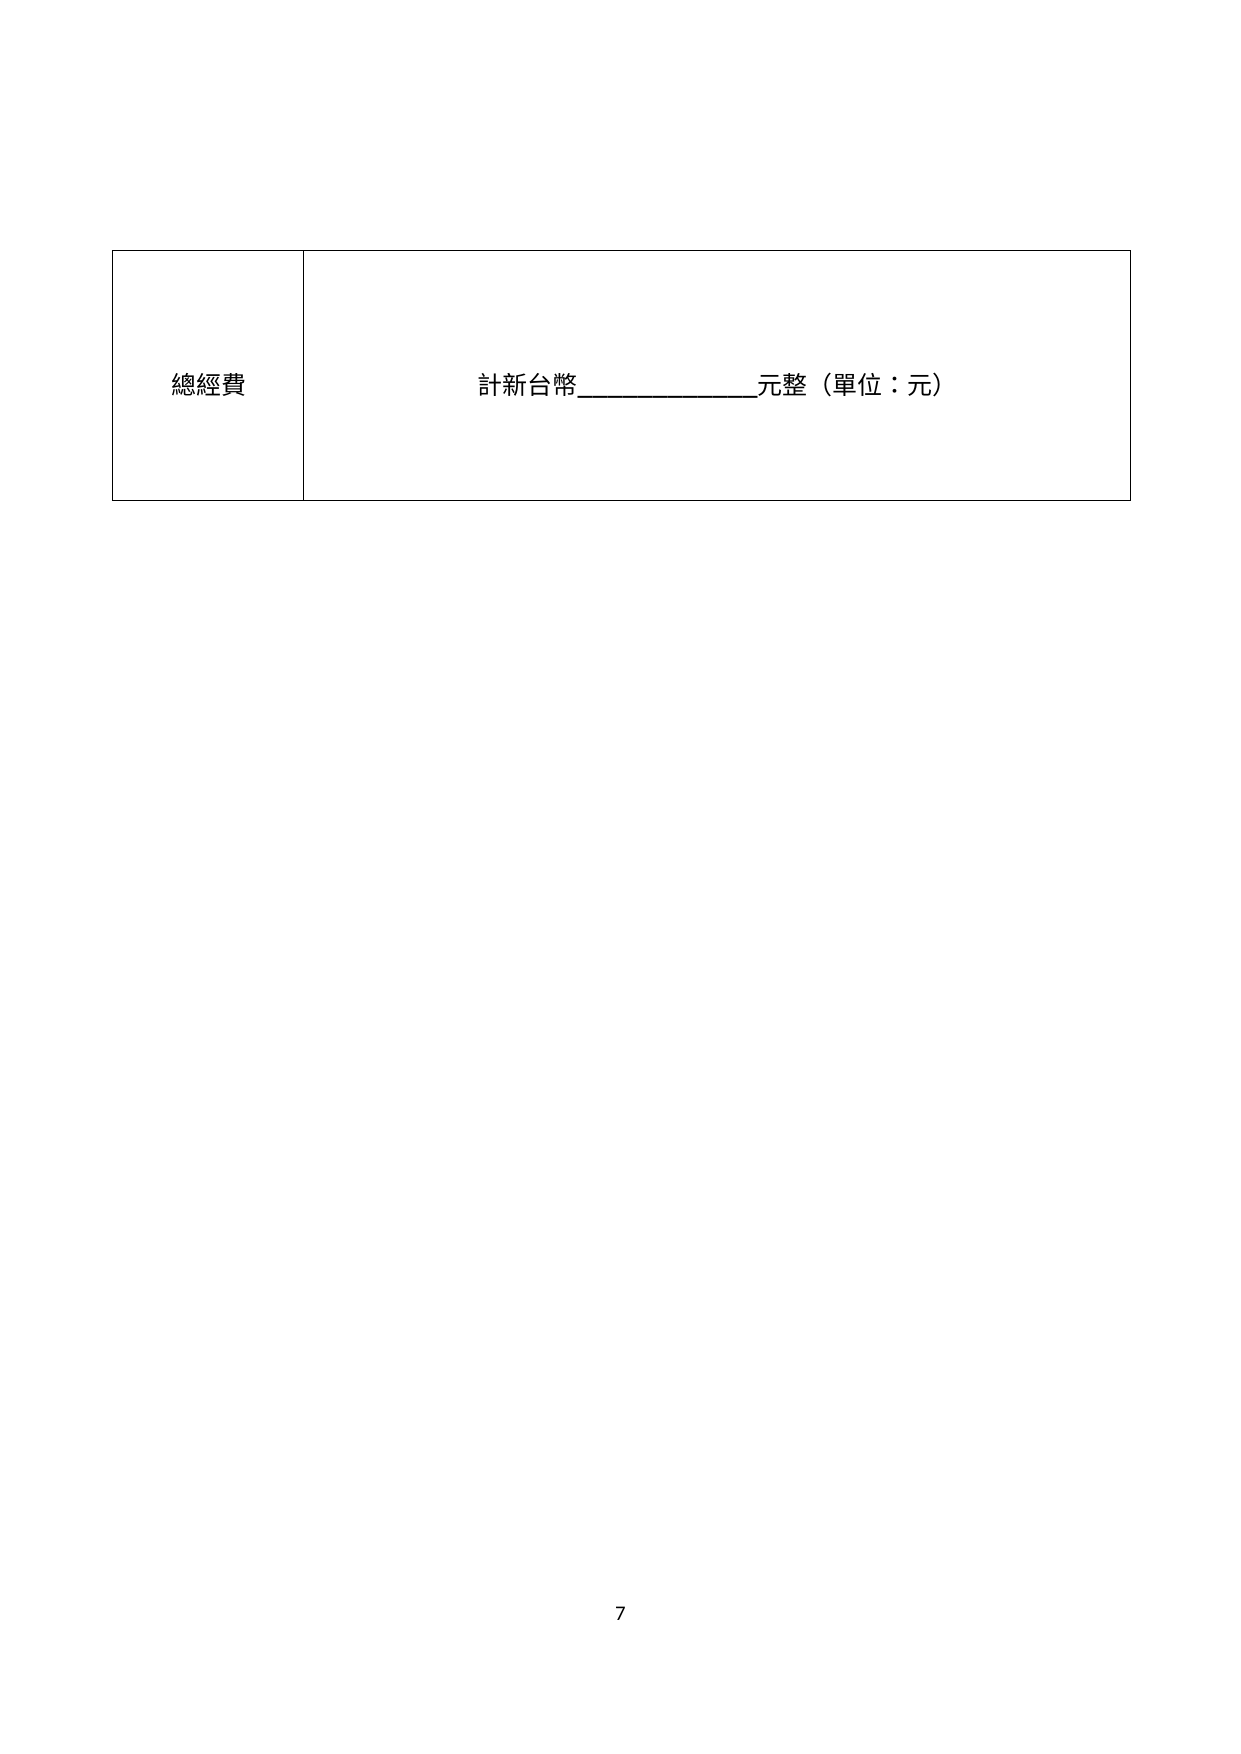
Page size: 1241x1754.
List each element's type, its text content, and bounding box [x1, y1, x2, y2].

table_cell 總經費 [113, 251, 303, 499]
table_cell 計新台幣____________元整（單位：元） [304, 251, 1130, 499]
